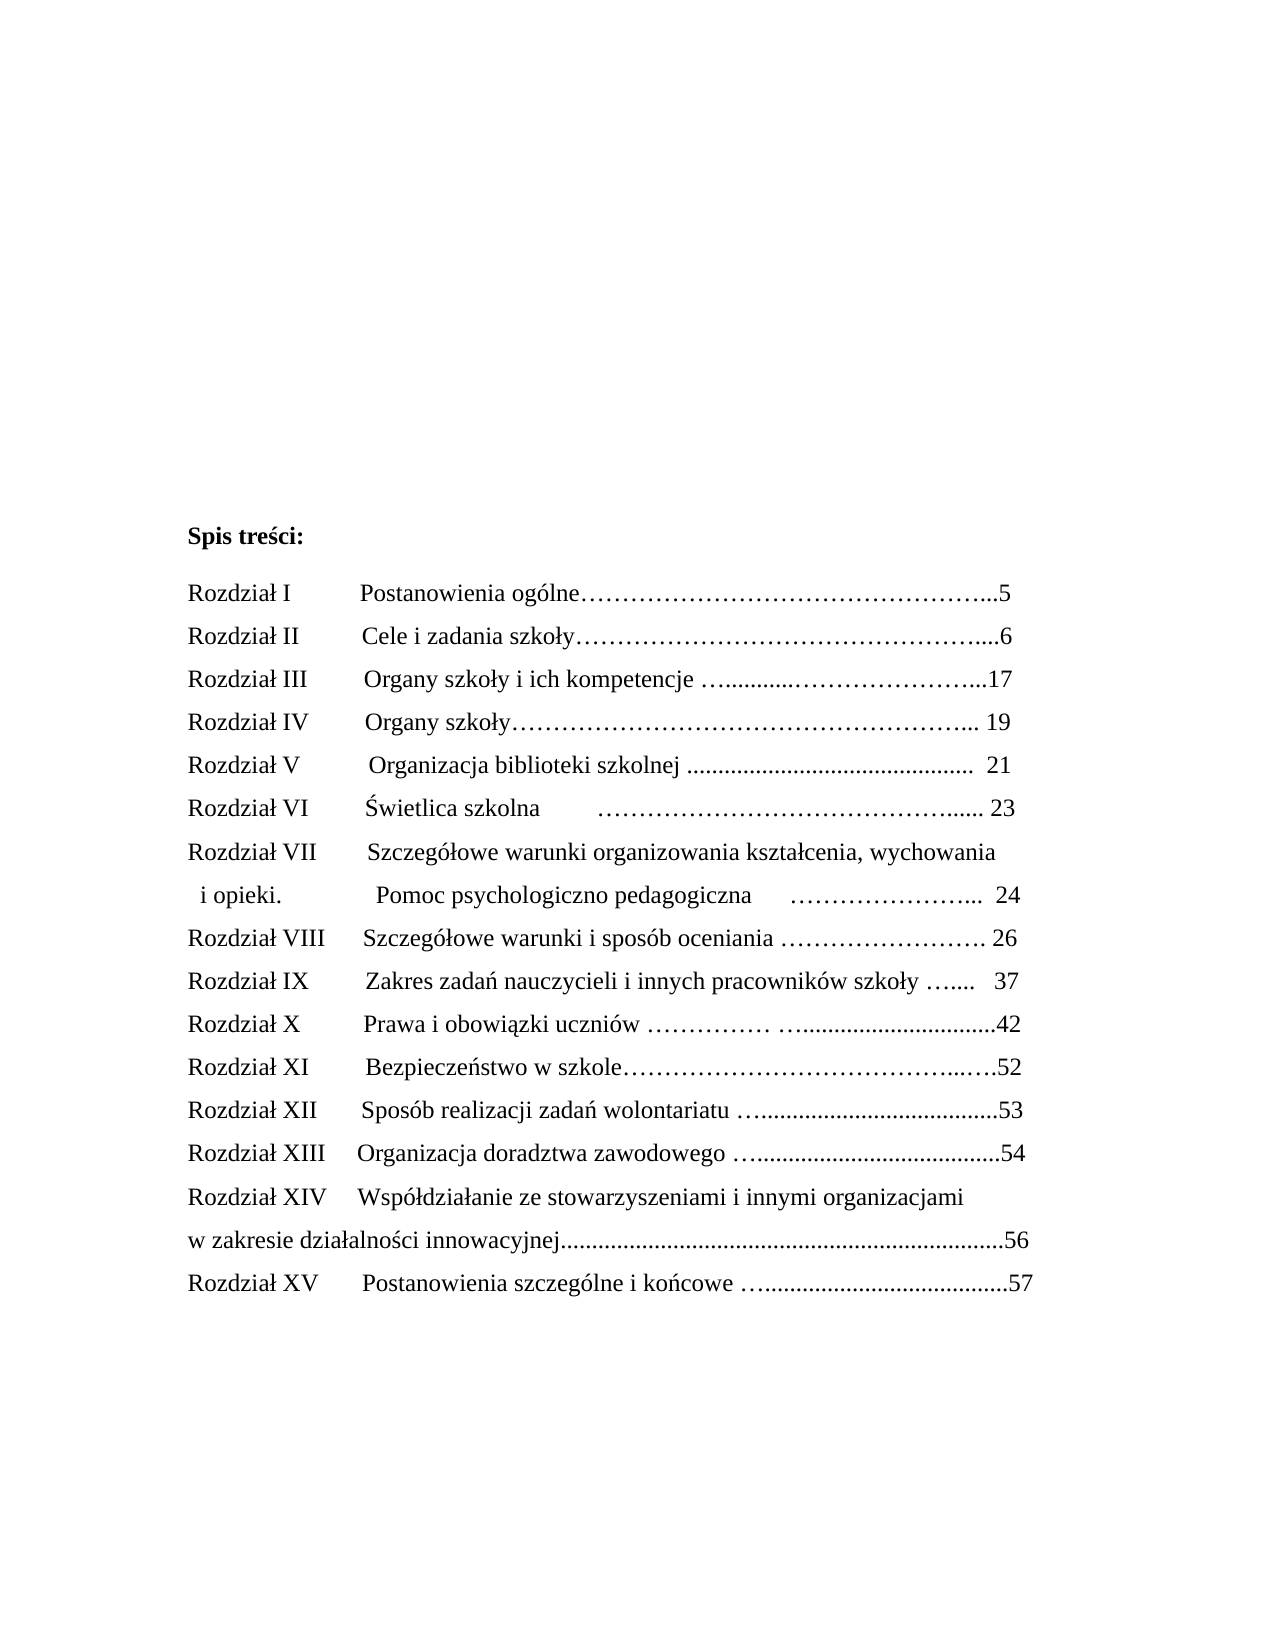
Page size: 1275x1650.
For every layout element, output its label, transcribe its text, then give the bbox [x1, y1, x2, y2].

text Spis treści: [187, 521, 1087, 550]
text Rozdział I Postanowienia ogólne…………………………………………...5 [187, 578, 1087, 607]
text Rozdział V Organizacja biblioteki szkolnej .............................................. 21 [187, 750, 1087, 779]
text Rozdział VI Świetlica szkolna ……………………………………...... 23 [187, 793, 1087, 822]
text Rozdział XIII Organizacja doradztwa zawodowego ….......................................54 [187, 1138, 1087, 1167]
text Rozdział XII Sposób realizacji zadań wolontariatu …......................................53 [187, 1095, 1087, 1124]
text Rozdział II Cele i zadania szkoły…………………………………………....6 [187, 621, 1087, 650]
text i opieki. Pomoc psychologiczno pedagogiczna …………………... 24 [187, 880, 1087, 908]
text Rozdział VII Szczegółowe warunki organizowania kształcenia, wychowania [187, 837, 1087, 865]
text Rozdział IV Organy szkoły………………………………………………... 19 [187, 707, 1087, 736]
text Rozdział VIII Szczegółowe warunki i sposób oceniania ……………………. 26 [187, 923, 1087, 952]
text Rozdział XIV Współdziałanie ze stowarzyszeniami i innymi organizacjami w zakresie działalności innowacyjnej.......................................................................56 Rozdział XV Postanowienia szczególne i końcowe ….......................................57 [187, 1182, 1087, 1297]
text Rozdział IX Zakres zadań nauczycieli i innych pracowników szkoły ….... 37 [187, 966, 1087, 995]
text Rozdział III Organy szkoły i ich kompetencje …...........…………………...17 [187, 664, 1087, 693]
text Rozdział X Prawa i obowiązki uczniów …………… …...............................42 [187, 1009, 1087, 1038]
text Rozdział XI Bezpieczeństwo w szkole…………………………………...….52 [187, 1052, 1087, 1081]
